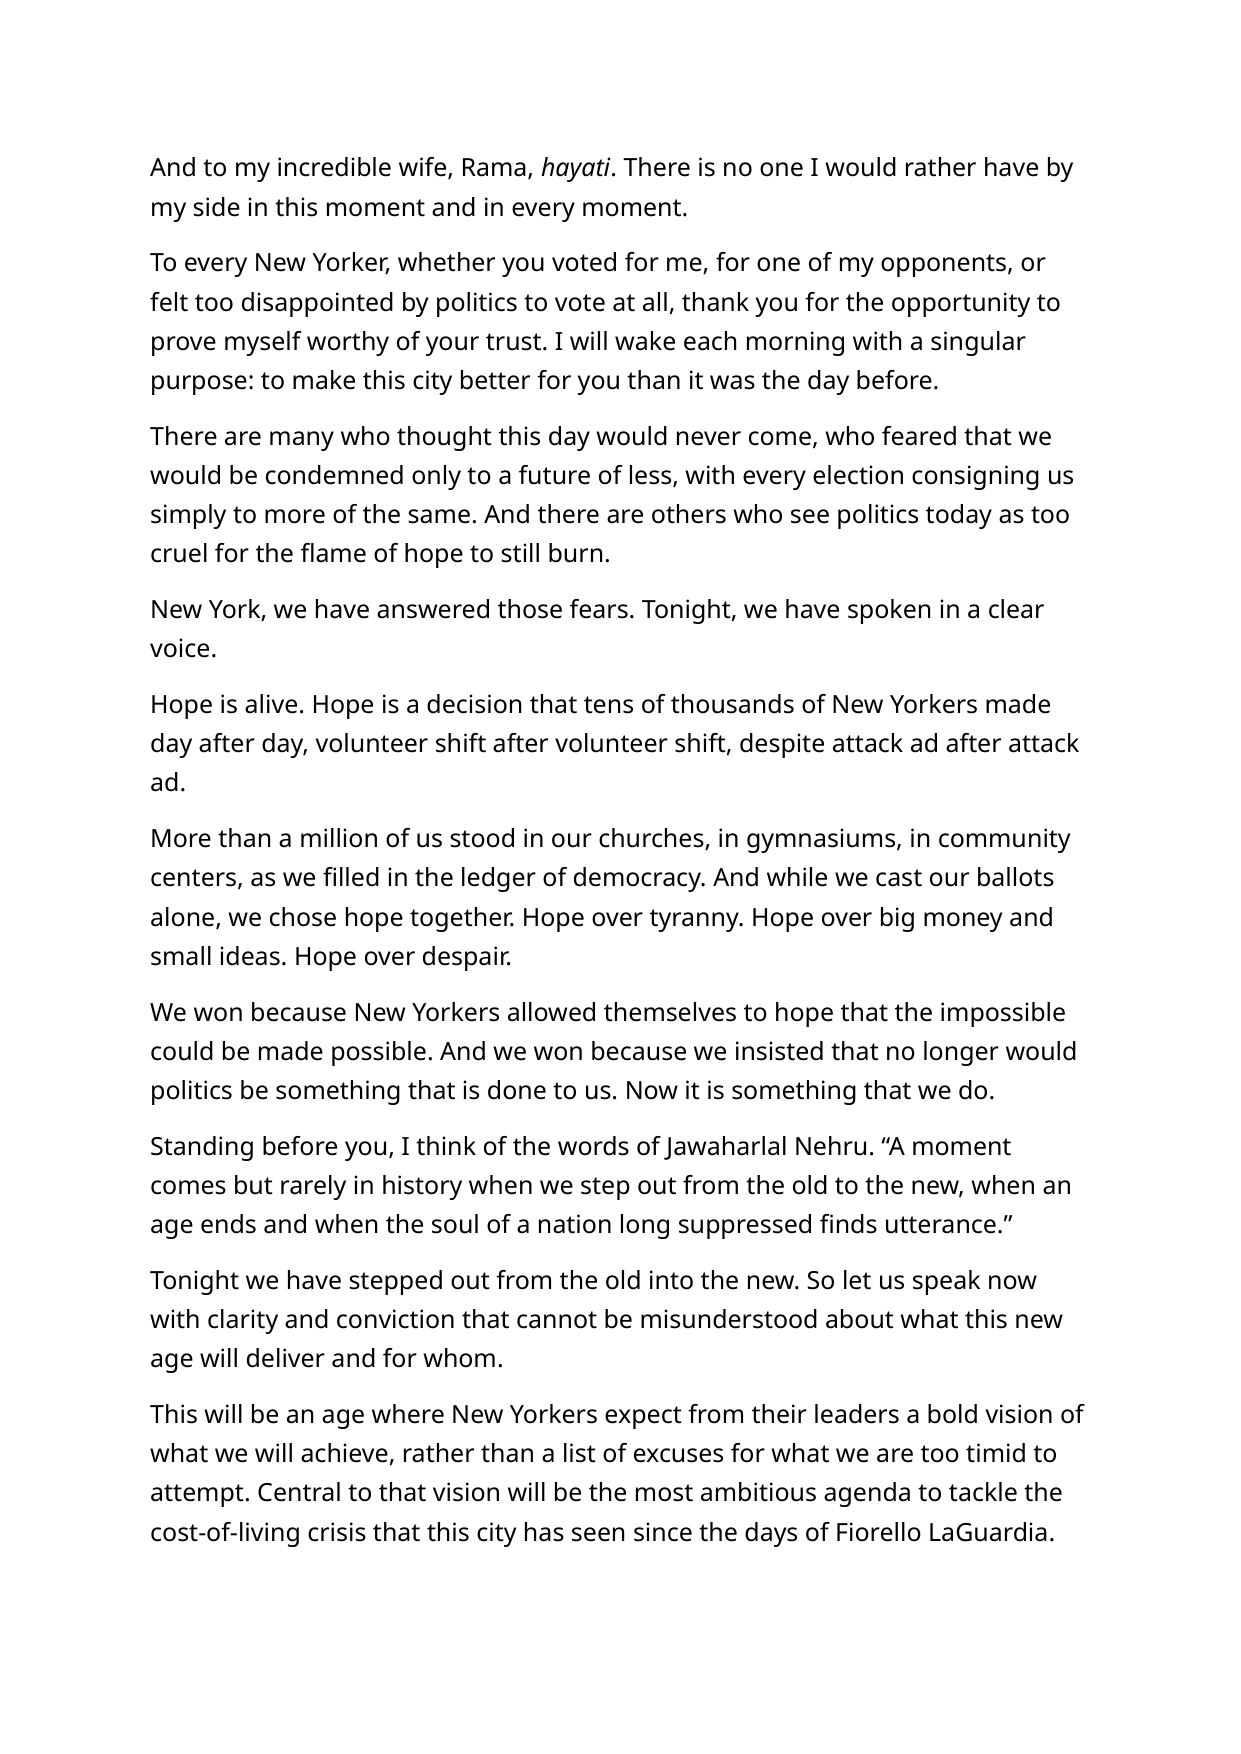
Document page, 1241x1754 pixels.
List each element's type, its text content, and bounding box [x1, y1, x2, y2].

text And to my incredible wife, Rama, hayati. There is no one I would rather have by my side in this moment and in every moment. [150, 150, 1090, 223]
text Hope is alive. Hope is a decision that tens of thousands of New Yorkers made day after day, volunteer shift after volunteer shift, despite attack ad after attack ad. [150, 687, 1090, 799]
text Standing before you, I think of the words of Jawaharlal Nehru. “A moment comes but rarely in history when we step out from the old to the new, when an age ends and when the soul of a nation long suppressed finds utterance.” [150, 1128, 1090, 1241]
text New York, we have answered those fears. Tonight, we have spoken in a clear voice. [150, 592, 1090, 665]
text Tonight we have stepped out from the old into the new. So let us speak now with clarity and conviction that cannot be misunderstood about what this new age will deliver and for whom. [150, 1262, 1090, 1375]
text This will be an age where New Yorkers expect from their leaders a bold vision of what we will achieve, rather than a list of excuses for what we are too timid to attempt. Central to that vision will be the most ambitious agenda to tackle the cost-of-living crisis that this city has seen since the days of Fiorello LaGuardia. [150, 1397, 1090, 1548]
text More than a million of us stood in our churches, in gymnasiums, in community centers, as we filled in the ledger of democracy. And while we cast our ballots alone, we chose hope together. Hope over tyranny. Hope over big money and small ideas. Hope over despair. [150, 821, 1090, 972]
text There are many who thought this day would never come, who feared that we would be condemned only to a future of less, with every election consigning us simply to more of the same. And there are others who see politics today as too cruel for the flame of hope to still burn. [150, 418, 1090, 570]
text To every New Yorker, whether you voted for me, for one of my opponents, or felt too disappointed by politics to vote at all, thank you for the opportunity to prove myself worthy of your trust. I will wake each morning with a singular purpose: to make this city better for you than it was the day before. [150, 245, 1090, 397]
text We won because New Yorkers allowed themselves to hope that the impossible could be made possible. And we won because we insisted that no longer would politics be something that is done to us. Now it is something that we do. [150, 994, 1090, 1107]
